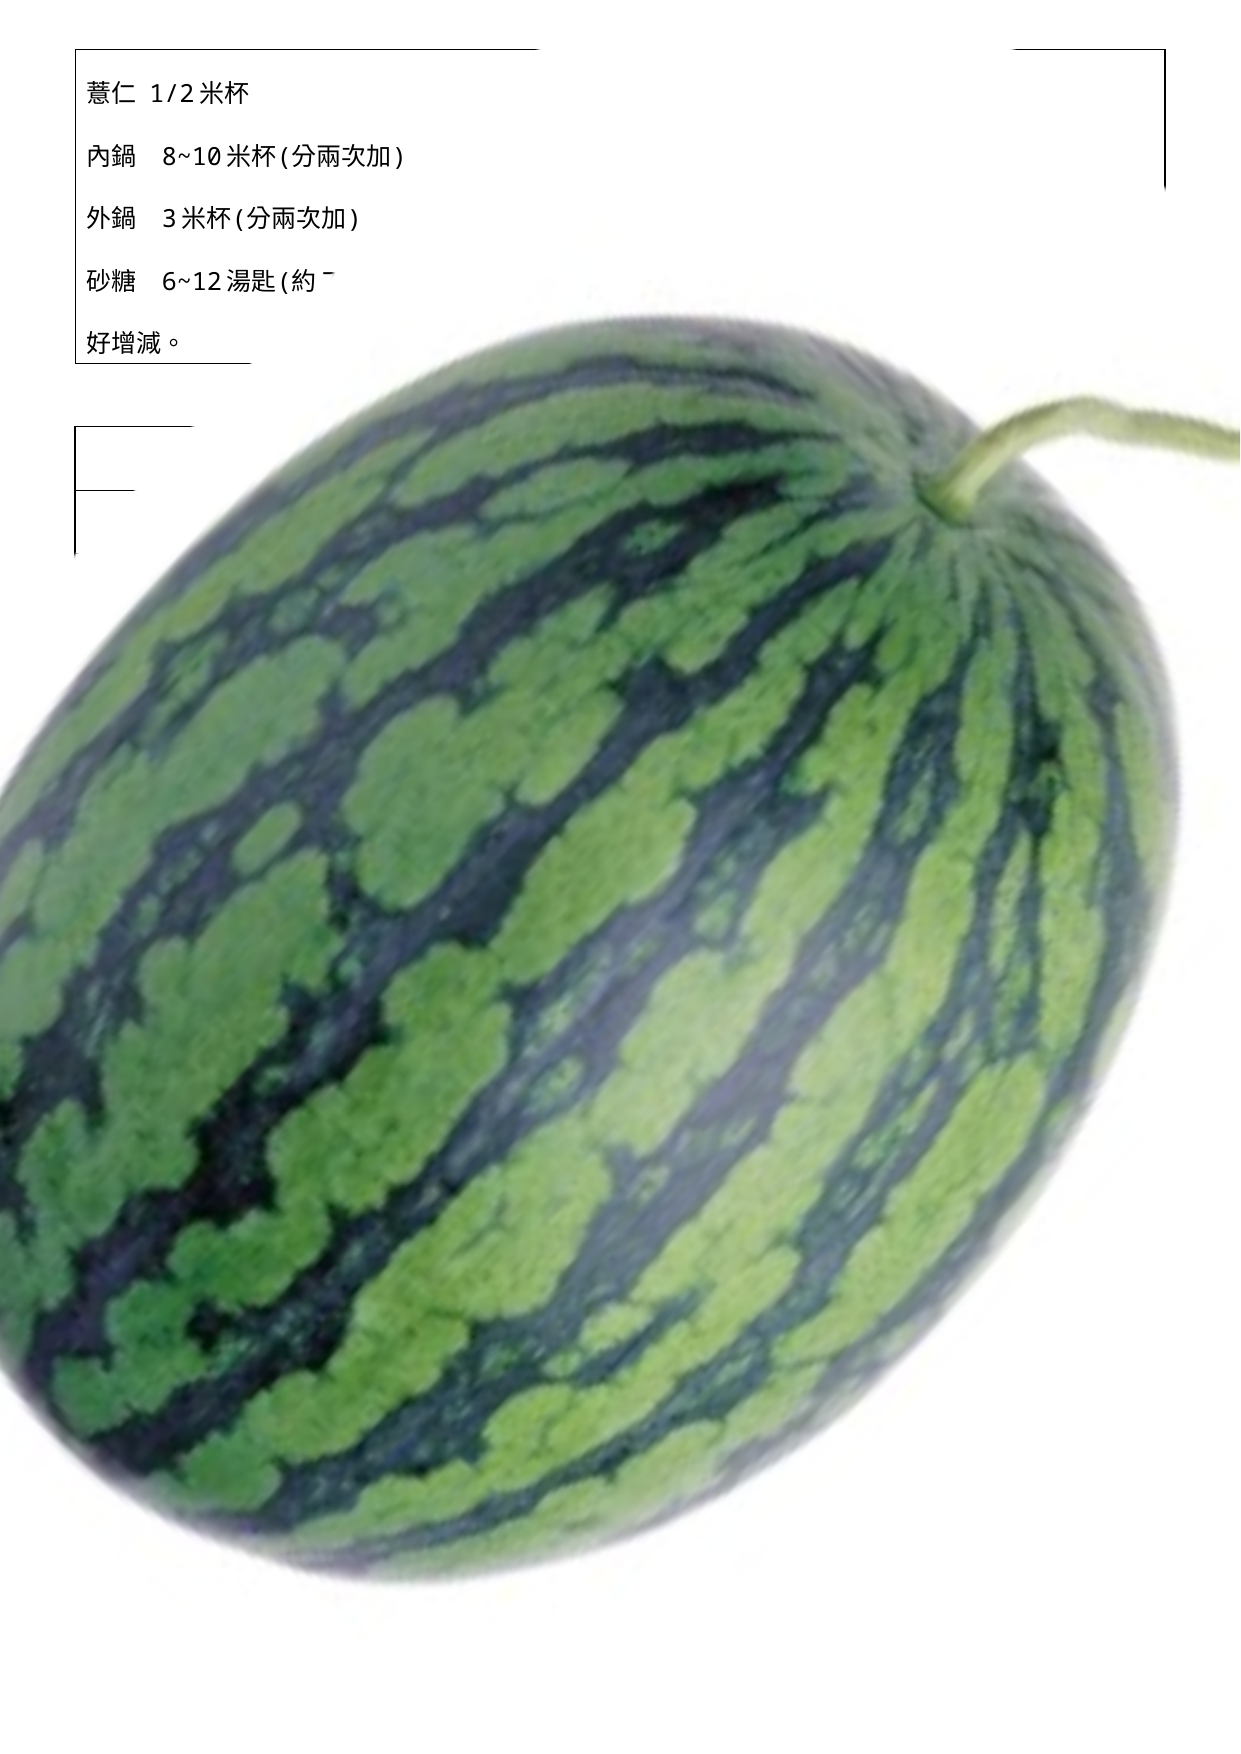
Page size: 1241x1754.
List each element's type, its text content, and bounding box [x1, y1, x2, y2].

table_cell [1017, 50, 1164, 184]
table_cell 簡易薏仁綠豆湯DIY>> 準備製作材料，先讓學生聞聞各式食材和調味料的香氣，協助孩子將各式材料依據作法步驟放置碗鍋上，進電鍋烹煮後冰箱冷藏即完成，製作時可搭配歌曲《我的綠豆仔》台語歌，最後讓孩子品嚐成品。 作法影片: https://www.youtube.com/watch?v=cywhaVWUfIs&t=73s 《我的綠豆仔》台語歌曲: https://www.youtube.com/watch?v=o2TK8QWJHT0 食材： 綠豆 1米杯 薏仁 1/2米杯 內鍋 8~10米杯(分兩次加) 外鍋 3米杯(分兩次加) 砂糖 6~12湯匙(約75~180公克)，依個人喜好增減。 [76, 50, 535, 363]
table_header 工作檢核表 [76, 427, 189, 490]
table_cell 姓名 [76, 491, 131, 550]
